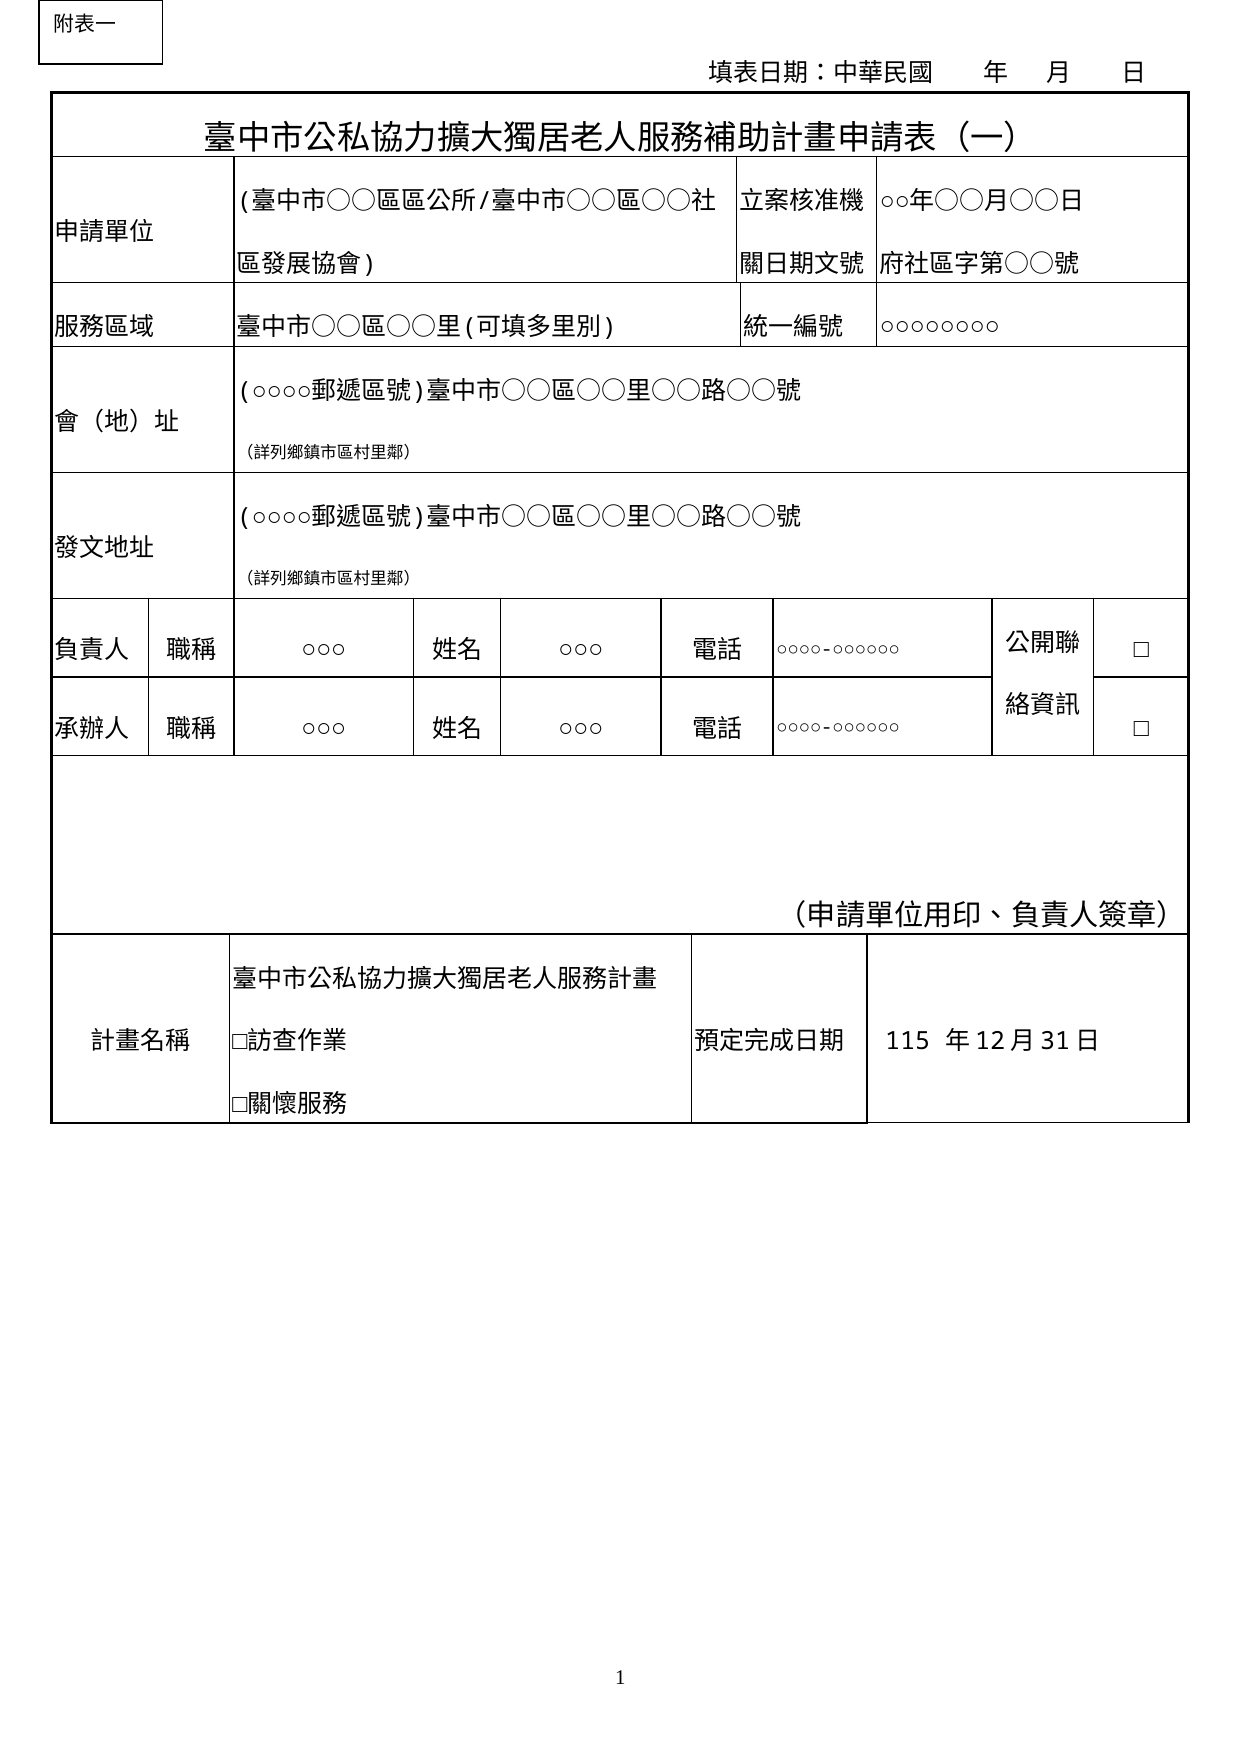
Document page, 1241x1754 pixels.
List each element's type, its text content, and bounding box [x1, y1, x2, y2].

table_cell ○○○ [501, 599, 660, 676]
table_cell 公開聯絡資訊(擇一) [993, 599, 1093, 754]
table_cell 申請單位 [53, 157, 233, 282]
table_cell 計畫名稱 [53, 935, 229, 1122]
table_cell □ [1094, 678, 1187, 754]
table_header 臺中市公私協力擴大獨居老人服務補助計畫申請表（一） [53, 94, 1187, 156]
table_cell ○○○○-○○○○○○ [774, 599, 991, 676]
table_cell 職稱 [149, 599, 233, 676]
table_cell 發文地址 [53, 473, 233, 598]
table_cell 電話 [662, 678, 772, 754]
table_cell 115 年12月31日 [868, 935, 1187, 1122]
table_cell (○○○○郵遞區號)臺中市○○區○○里○○路○○號 （詳列鄉鎮市區村里鄰） [235, 347, 1187, 472]
text 填表日期：中華民國 年 月 日 [94, 29, 1146, 91]
table_cell ○○年○○月○○日 府社區字第○○號 [877, 157, 1187, 282]
table_cell 負責人 [53, 599, 148, 676]
table_cell 服務區域 [53, 283, 233, 346]
table_cell □ [1094, 599, 1187, 676]
table_cell ○○○○○○○○ [877, 283, 1187, 346]
table_cell 會（地）址 [53, 347, 233, 472]
table_cell 預定完成日期 [692, 935, 866, 1122]
table_cell 電話 [662, 599, 772, 676]
table_cell 統一編號 [741, 283, 876, 346]
table_cell （申請單位用印、負責人簽章） [53, 756, 1187, 933]
table_cell ○○○ [235, 599, 413, 676]
table_cell (臺中市○○區區公所/臺中市○○區○○社區發展協會) [235, 157, 736, 282]
table_cell ○○○ [501, 678, 660, 754]
table_cell 承辦人 [53, 678, 148, 754]
table_cell 臺中市公私協力擴大獨居老人服務計畫 □訪查作業 □關懷服務 [230, 935, 691, 1122]
table_cell 姓名 [414, 678, 500, 754]
table_cell 立案核准機關日期文號 [737, 157, 876, 282]
table_cell (○○○○郵遞區號)臺中市○○區○○里○○路○○號 （詳列鄉鎮市區村里鄰） [235, 473, 1187, 598]
table_cell 臺中市○○區○○里(可填多里別) [235, 283, 740, 346]
table_cell 職稱 [149, 678, 233, 754]
table_cell 姓名 [414, 599, 500, 676]
table_cell ○○○ [235, 678, 413, 754]
table_cell ○○○○-○○○○○○ [774, 678, 991, 754]
